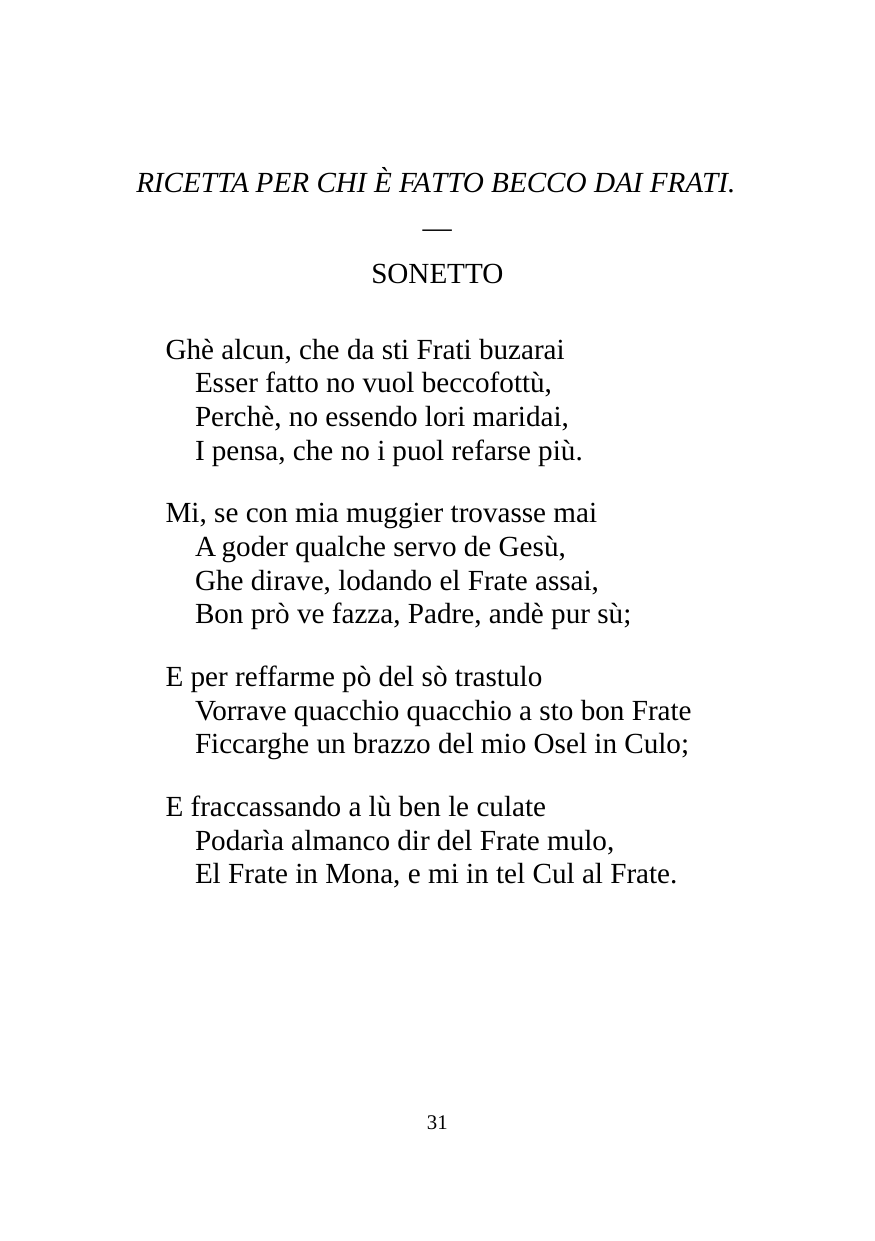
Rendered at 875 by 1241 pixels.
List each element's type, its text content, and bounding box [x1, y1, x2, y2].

text E per reffarme pò del sò trastulo Vorrave quacchio quacchio a sto bon Frate Ficcarghe un brazzo del mio Osel in Culo; [165, 659, 768, 760]
text E fraccassando a lù ben le culate Podarìa almanco dir del Frate mulo, El Frate in Mona, e mi in tel Cul al Frate. [165, 789, 768, 890]
text SONETTO [106, 257, 768, 290]
text — [106, 211, 768, 244]
subtitle RICETTA PER CHI È FATTO BECCO DAI FRATI. [106, 165, 768, 199]
text Ghè alcun, che da sti Frati buzarai Esser fatto no vuol beccofottù, Perchè, no essendo lori maridai, I pensa, che no i puol refarse più. [165, 332, 768, 466]
text Mi, se con mia muggier trovasse mai A goder qualche servo de Gesù, Ghe dirave, lodando el Frate assai, Bon prò ve fazza, Padre, andè pur sù; [165, 496, 768, 630]
